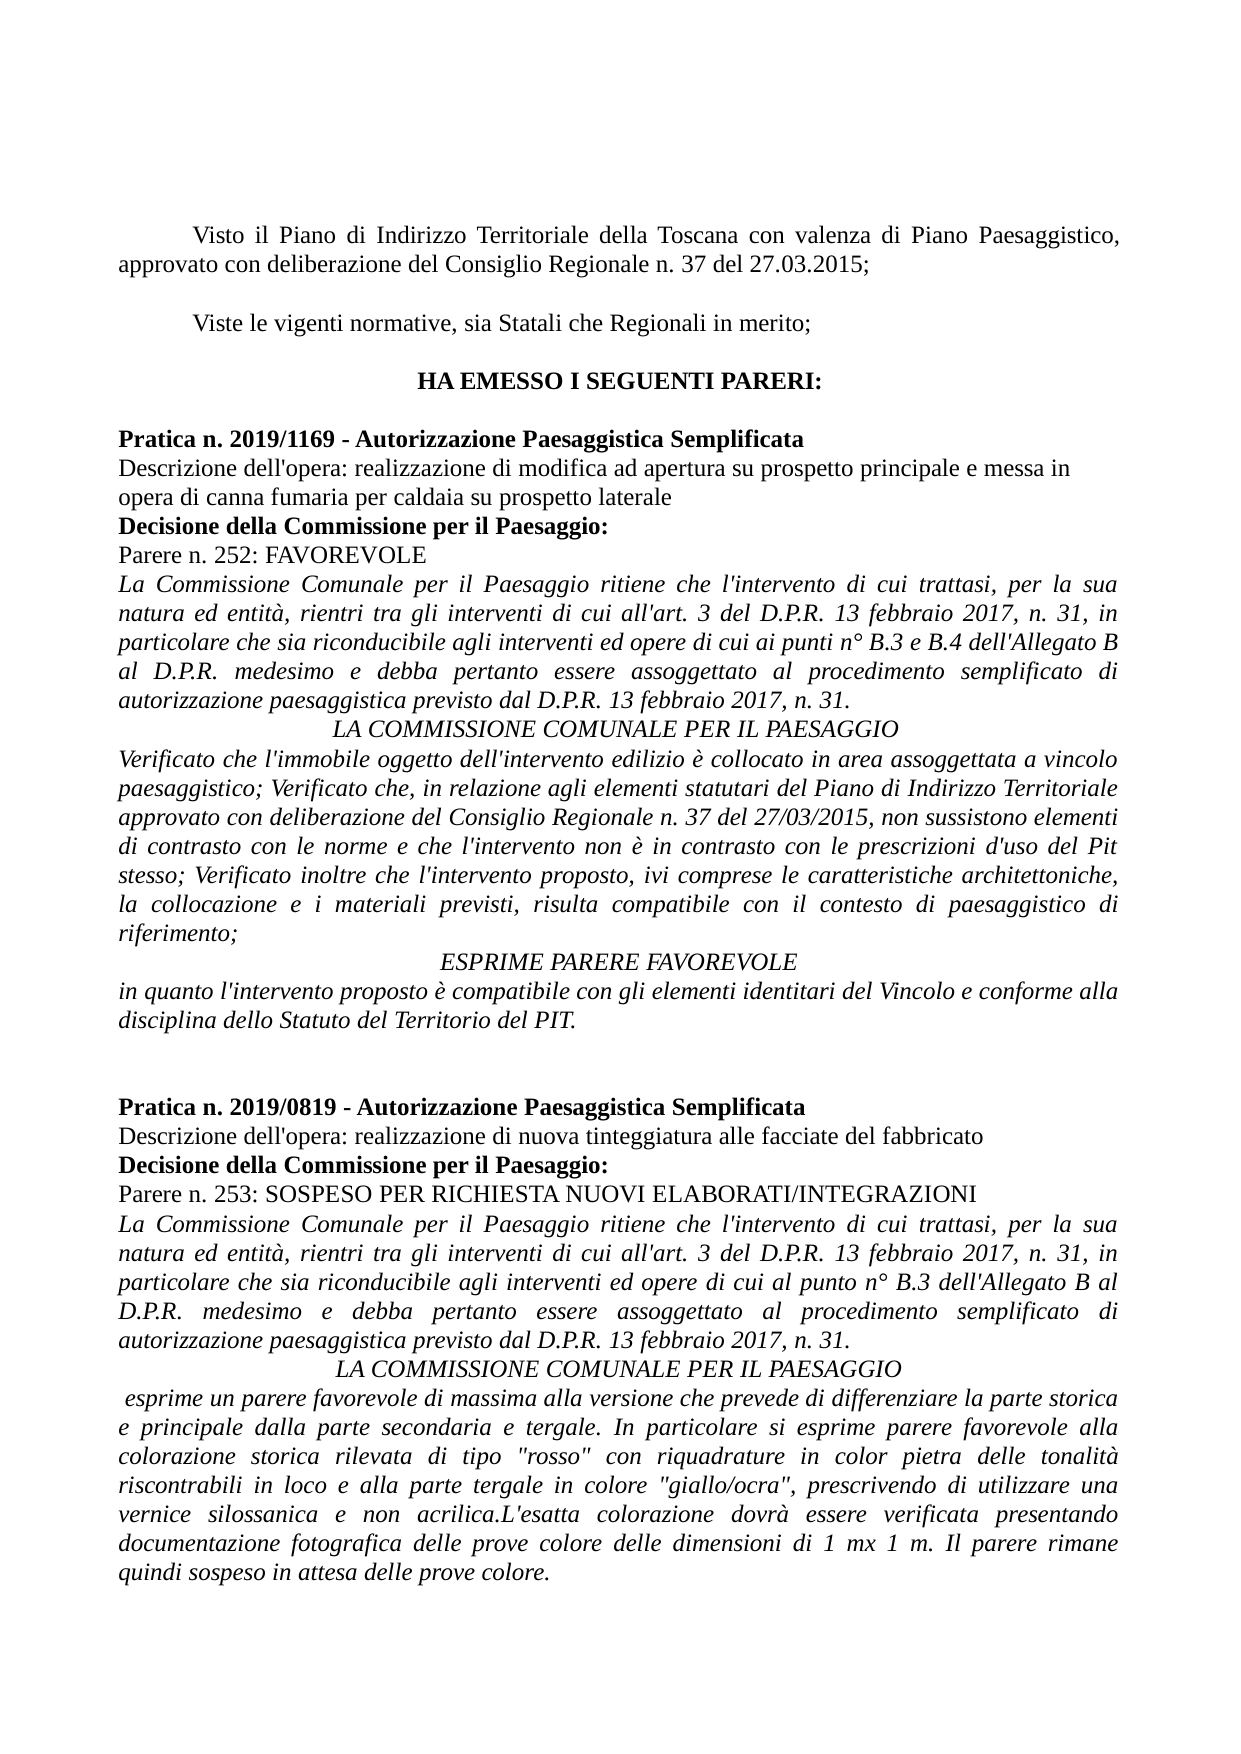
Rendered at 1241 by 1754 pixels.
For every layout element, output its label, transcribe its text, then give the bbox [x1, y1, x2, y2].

text Viste le vigenti normative, sia Statali che Regionali in merito; [118, 307, 1122, 337]
text Decisione della Commissione per il Paesaggio: [118, 1150, 1122, 1179]
text Visto il Piano di Indirizzo Territoriale della Toscana con valenza di Piano Paesaggistico, approvato con deliberazione del Consiglio Regionale n. 37 del 27.03.2015; [118, 220, 1122, 278]
text in quanto l'intervento proposto è compatibile con gli elementi identitari del Vincolo e conforme alla disciplina dello Statuto del Territorio del PIT. [118, 976, 1122, 1034]
text Pratica n. 2019/0819 - Autorizzazione Paesaggistica Semplificata [118, 1092, 1122, 1121]
text Parere n. 252: FAVOREVOLE [118, 540, 1122, 569]
text Verificato che l'immobile oggetto dell'intervento edilizio è collocato in area assoggettata a vincolo paesaggistico; Verificato che, in relazione agli elementi statutari del Piano di Indirizzo Territoriale approvato con deliberazione del Consiglio Regionale n. 37 del 27/03/2015, non sussistono elementi di contrasto con le norme e che l'intervento non è in contrasto con le prescrizioni d'uso del Pit stesso; Verificato inoltre che l'intervento proposto, ivi comprese le caratteristiche architettoniche, la collocazione e i materiali previsti, risulta compatibile con il contesto di paesaggistico di riferimento; [118, 743, 1122, 947]
text Descrizione dell'opera: realizzazione di modifica ad apertura su prospetto principale e messa in opera di canna fumaria per caldaia su prospetto laterale [118, 453, 1122, 511]
text ESPRIME PARERE FAVOREVOLE [118, 947, 1122, 976]
text Pratica n. 2019/1169 - Autorizzazione Paesaggistica Semplificata [118, 424, 1122, 453]
text La Commissione Comunale per il Paesaggio ritiene che l'intervento di cui trattasi, per la sua natura ed entità, rientri tra gli interventi di cui all'art. 3 del D.P.R. 13 febbraio 2017, n. 31, in particolare che sia riconducibile agli interventi ed opere di cui al punto n° B.3 dell'Allegato B al D.P.R. medesimo e debba pertanto essere assoggettato al procedimento semplificato di autorizzazione paesaggistica previsto dal D.P.R. 13 febbraio 2017, n. 31. [118, 1208, 1122, 1354]
text Descrizione dell'opera: realizzazione di nuova tinteggiatura alle facciate del fabbricato [118, 1121, 1122, 1150]
text Decisione della Commissione per il Paesaggio: [118, 511, 1122, 540]
text LA COMMISSIONE COMUNALE PER IL PAESAGGIO [118, 1354, 1122, 1383]
text esprime un parere favorevole di massima alla versione che prevede di differenziare la parte storica e principale dalla parte secondaria e tergale. In particolare si esprime parere favorevole alla colorazione storica rilevata di tipo "rosso" con riquadrature in color pietra delle tonalità riscontrabili in loco e alla parte tergale in colore "giallo/ocra", prescrivendo di utilizzare una vernice silossanica e non acrilica.L'esatta colorazione dovrà essere verificata presentando documentazione fotografica delle prove colore delle dimensioni di 1 mx 1 m. Il parere rimane quindi sospeso in attesa delle prove colore. [118, 1383, 1122, 1586]
text HA EMESSO I SEGUENTI PARERI: [118, 366, 1122, 395]
text Parere n. 253: SOSPESO PER RICHIESTA NUOVI ELABORATI/INTEGRAZIONI [118, 1179, 1122, 1208]
text La Commissione Comunale per il Paesaggio ritiene che l'intervento di cui trattasi, per la sua natura ed entità, rientri tra gli interventi di cui all'art. 3 del D.P.R. 13 febbraio 2017, n. 31, in particolare che sia riconducibile agli interventi ed opere di cui ai punti n° B.3 e B.4 dell'Allegato B al D.P.R. medesimo e debba pertanto essere assoggettato al procedimento semplificato di autorizzazione paesaggistica previsto dal D.P.R. 13 febbraio 2017, n. 31. [118, 569, 1122, 714]
text LA COMMISSIONE COMUNALE PER IL PAESAGGIO [118, 714, 1122, 743]
